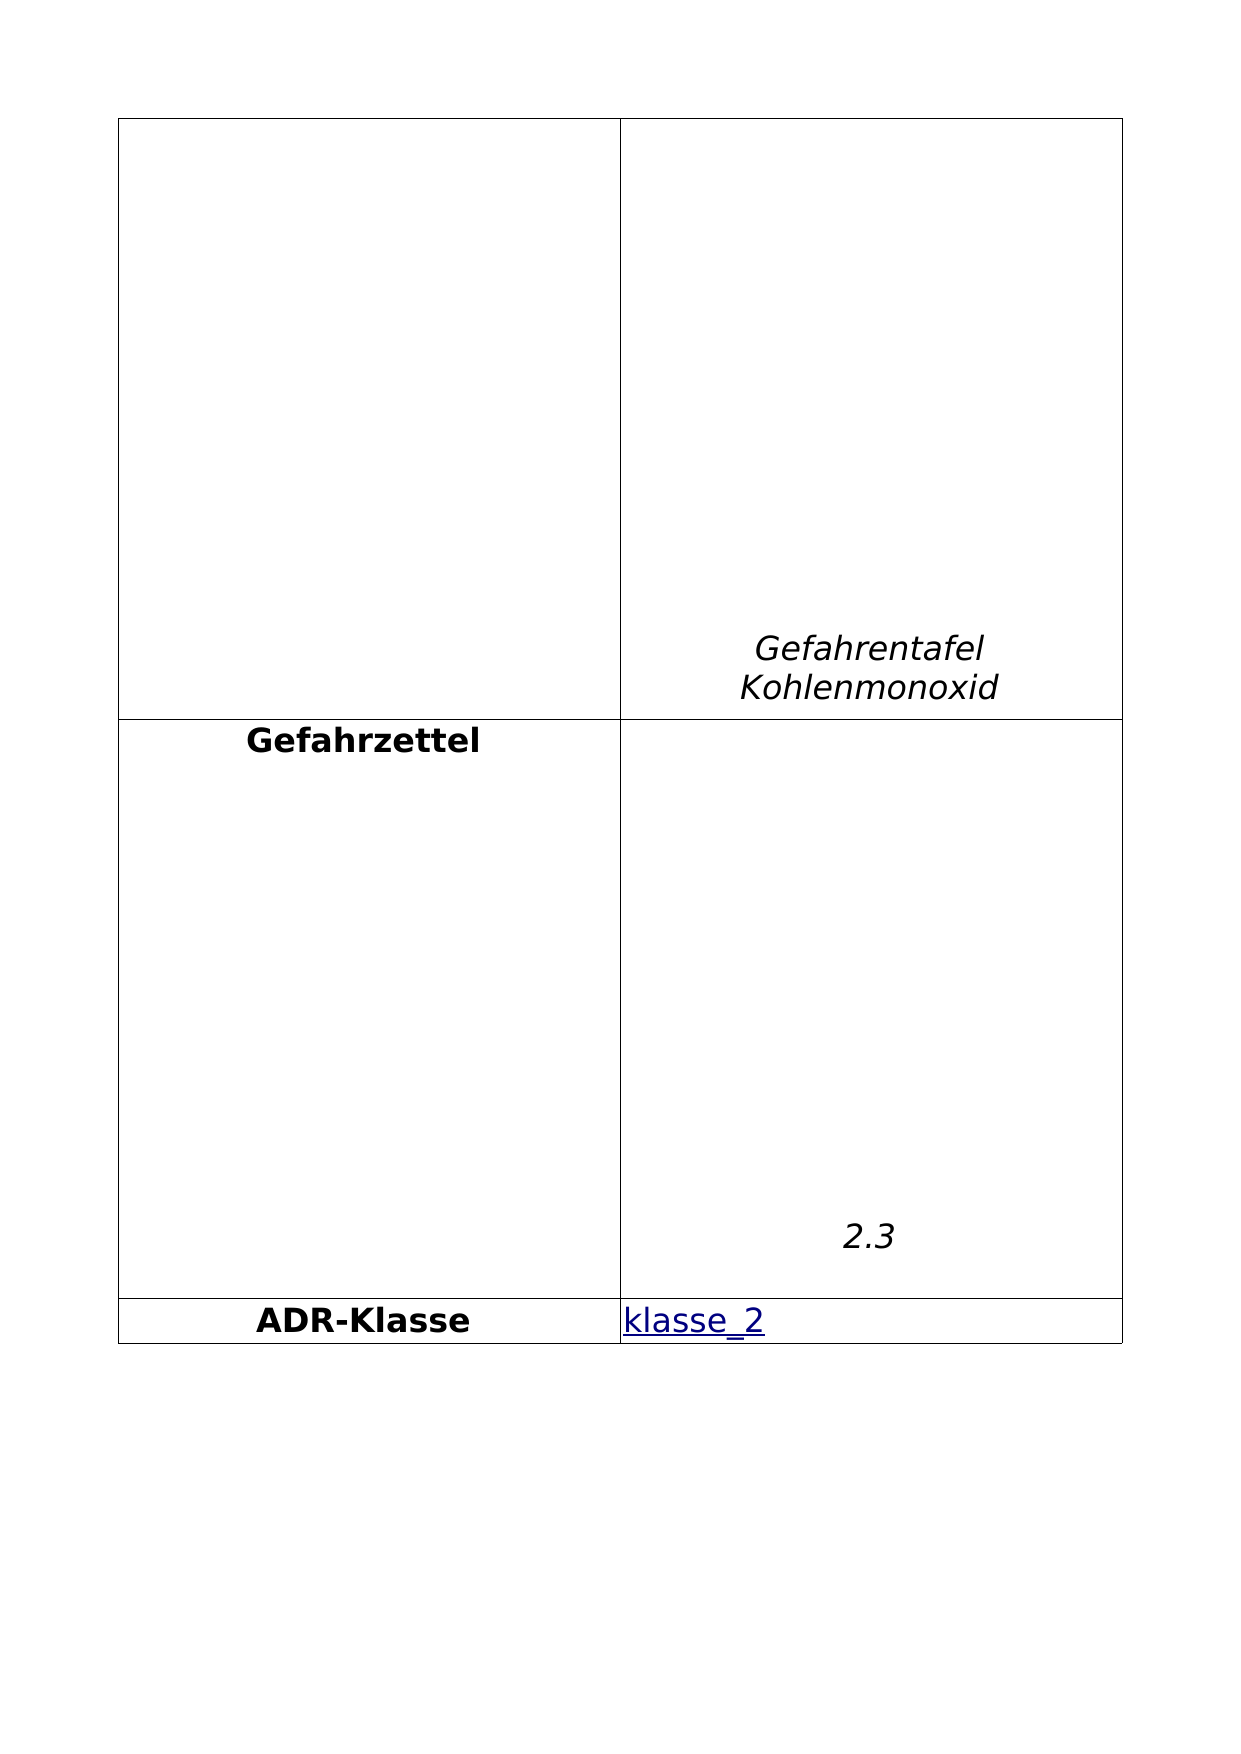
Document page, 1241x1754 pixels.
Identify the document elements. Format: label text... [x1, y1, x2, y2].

table_cell [621, 720, 1122, 1298]
table_cell klasse_2 [621, 1299, 1122, 1343]
table_cell [119, 119, 620, 718]
table_cell [621, 119, 1122, 718]
table_cell Gefahrzettel [119, 720, 620, 1298]
table_cell ADR-Klasse [119, 1299, 620, 1343]
